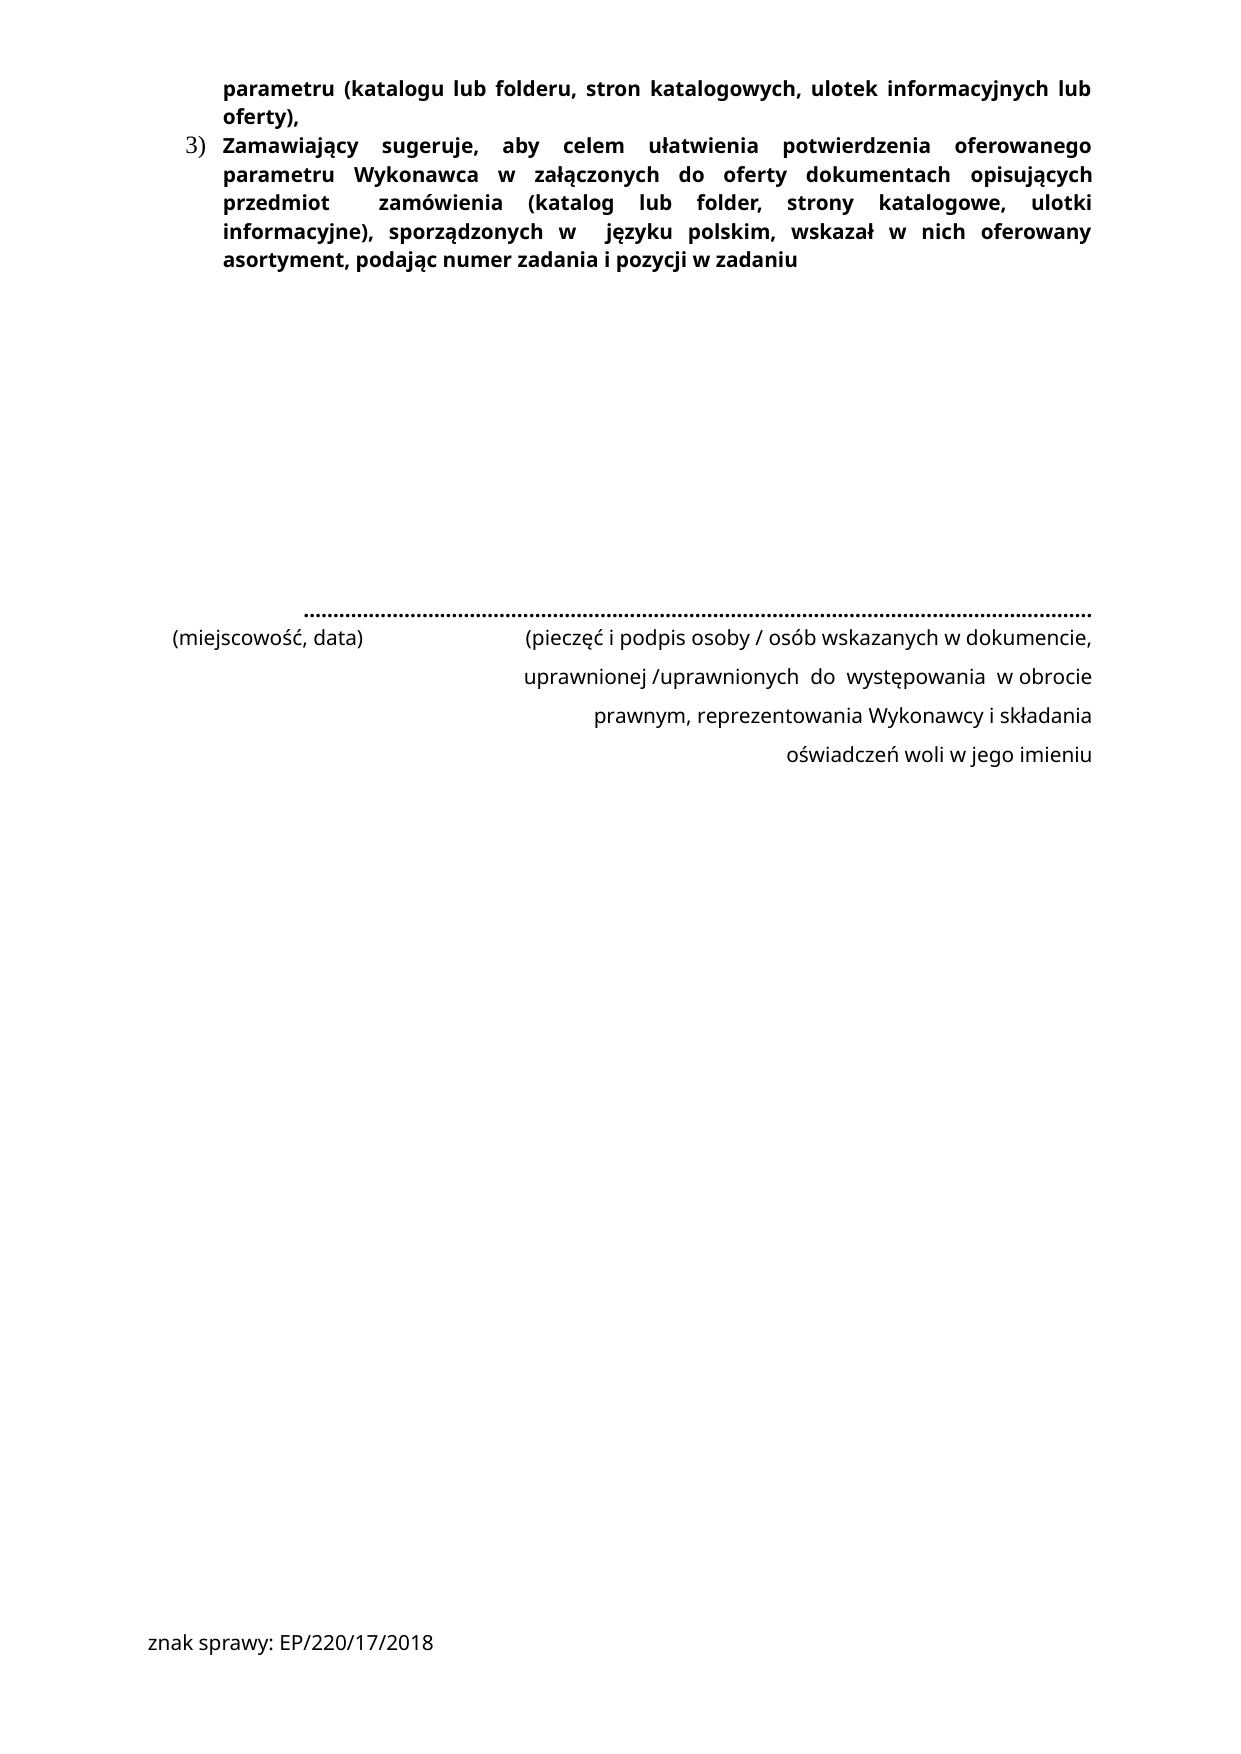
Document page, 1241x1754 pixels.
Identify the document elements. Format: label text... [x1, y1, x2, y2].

list parametru (katalogu lub folderu, stron katalogowych, ulotek informacyjnych lub oferty), [185, 74, 1093, 131]
text ………..………………………………………………..………………………………………………………… (miejscowość, data) (pieczęć i podpis osoby / osób wskazanych w dokumencie, [148, 595, 1093, 652]
list Zamawiający sugeruje, aby celem ułatwienia potwierdzenia oferowanego parametru Wykonawca w załączonych do oferty dokumentach opisujących przedmiot zamówienia (katalog lub folder, strony katalogowe, ulotki informacyjne), sporządzonych w języku polskim, wskazał w nich oferowany asortyment, podając numer zadania i pozycji w zadaniu [185, 131, 1093, 274]
text oświadczeń woli w jego imieniu [148, 740, 1093, 768]
text uprawnionej /uprawnionych do występowania w obrocie [148, 662, 1093, 691]
text prawnym, reprezentowania Wykonawcy i składania [148, 701, 1093, 730]
